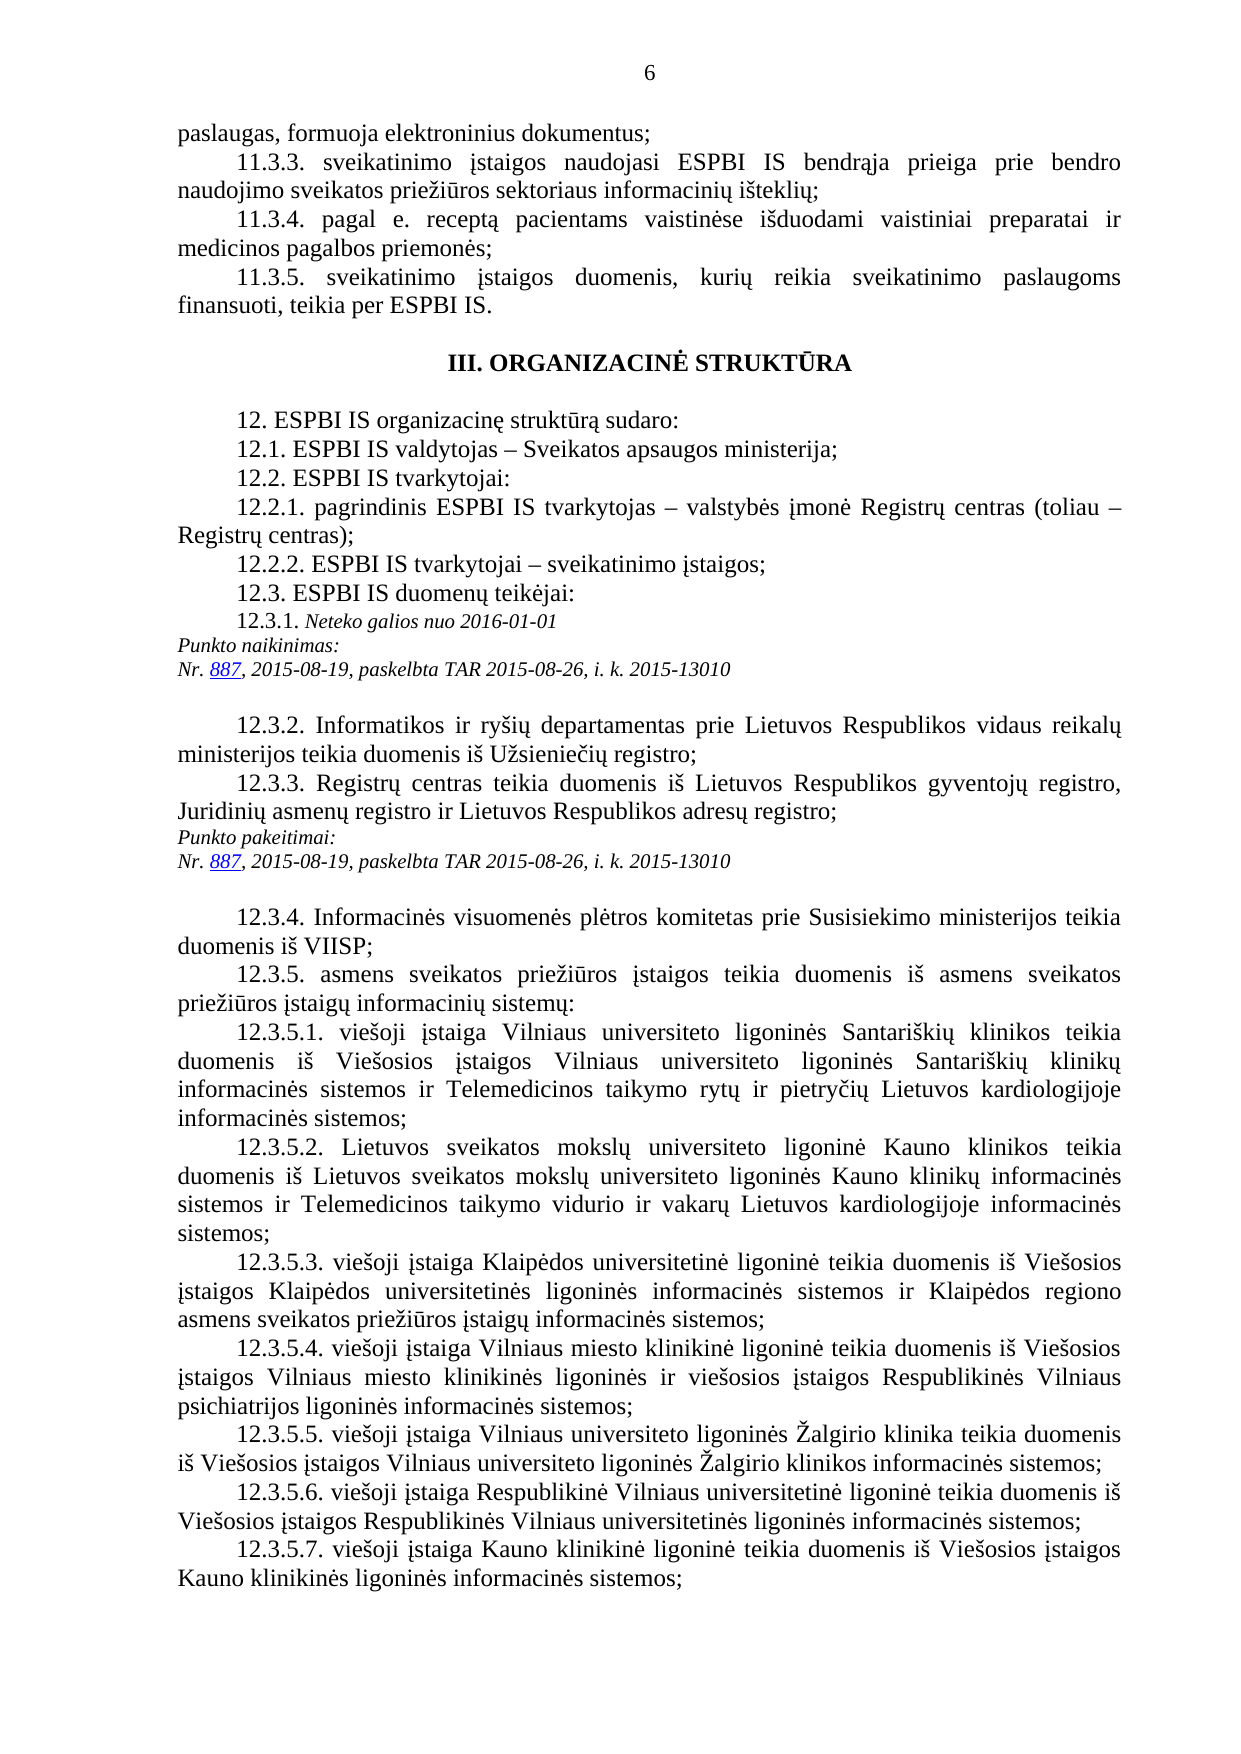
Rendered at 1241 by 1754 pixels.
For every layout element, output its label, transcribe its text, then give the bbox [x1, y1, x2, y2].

text 12.3.5.2. Lietuvos sveikatos mokslų universiteto ligoninė Kauno klinikos teikia duomenis iš Lietuvos sveikatos mokslų universiteto ligoninės Kauno klinikų informacinės sistemos ir Telemedicinos taikymo vidurio ir vakarų Lietuvos kardiologijoje informacinės sistemos; [177, 1132, 1122, 1247]
text 11.3.4. pagal e. receptą pacientams vaistinėse išduodami vaistiniai preparatai ir medicinos pagalbos priemonės; [177, 204, 1122, 262]
text 12.3.5.1. viešoji įstaiga Vilniaus universiteto ligoninės Santariškių klinikos teikia duomenis iš Viešosios įstaigos Vilniaus universiteto ligoninės Santariškių klinikų informacinės sistemos ir Telemedicinos taikymo rytų ir pietryčių Lietuvos kardiologijoje informacinės sistemos; [177, 1017, 1122, 1132]
text 11.3.3. sveikatinimo įstaigos naudojasi ESPBI IS bendrąja prieiga prie bendro naudojimo sveikatos priežiūros sektoriaus informacinių išteklių; [177, 147, 1122, 204]
text 12.2.1. pagrindinis ESPBI IS tvarkytojas – valstybės įmonė Registrų centras (toliau – Registrų centras); [177, 492, 1122, 549]
text Nr. 887, 2015-08-19, paskelbta TAR 2015-08-26, i. k. 2015-13010 [177, 657, 1122, 681]
text 11.3.5. sveikatinimo įstaigos duomenis, kurių reikia sveikatinimo paslaugoms finansuoti, teikia per ESPBI IS. [177, 262, 1122, 319]
text 12.3.1. Neteko galios nuo 2016-01-01 [177, 607, 1122, 633]
text 12.3.4. Informacinės visuomenės plėtros komitetas prie Susisiekimo ministerijos teikia duomenis iš VIISP; [177, 902, 1122, 959]
text 12.2. ESPBI IS tvarkytojai: [177, 463, 1122, 492]
text paslaugas, formuoja elektroninius dokumentus; [177, 118, 1122, 147]
text 12.2.2. ESPBI IS tvarkytojai – sveikatinimo įstaigos; [177, 549, 1122, 578]
text 12.3.5.3. viešoji įstaiga Klaipėdos universitetinė ligoninė teikia duomenis iš Viešosios įstaigos Klaipėdos universitetinės ligoninės informacinės sistemos ir Klaipėdos regiono asmens sveikatos priežiūros įstaigų informacinės sistemos; [177, 1247, 1122, 1333]
text 12.3. ESPBI IS duomenų teikėjai: [177, 578, 1122, 607]
text 12.3.5.6. viešoji įstaiga Respublikinė Vilniaus universitetinė ligoninė teikia duomenis iš Viešosios įstaigos Respublikinės Vilniaus universitetinės ligoninės informacinės sistemos; [177, 1477, 1122, 1534]
text 12.1. ESPBI IS valdytojas – Sveikatos apsaugos ministerija; [177, 434, 1122, 463]
text 12.3.3. Registrų centras teikia duomenis iš Lietuvos Respublikos gyventojų registro, Juridinių asmenų registro ir Lietuvos Respublikos adresų registro; [177, 768, 1122, 825]
text Nr. 887, 2015-08-19, paskelbta TAR 2015-08-26, i. k. 2015-13010 [177, 849, 1122, 873]
text 12.3.5.7. viešoji įstaiga Kauno klinikinė ligoninė teikia duomenis iš Viešosios įstaigos Kauno klinikinės ligoninės informacinės sistemos; [177, 1534, 1122, 1592]
text 12.3.5.4. viešoji įstaiga Vilniaus miesto klinikinė ligoninė teikia duomenis iš Viešosios įstaigos Vilniaus miesto klinikinės ligoninės ir viešosios įstaigos Respublikinės Vilniaus psichiatrijos ligoninės informacinės sistemos; [177, 1333, 1122, 1419]
text Punkto pakeitimai: [177, 825, 1122, 849]
text III. ORGANIZACINĖ STRUKTŪRA [177, 348, 1122, 377]
text 12.3.2. Informatikos ir ryšių departamentas prie Lietuvos Respublikos vidaus reikalų ministerijos teikia duomenis iš Užsieniečių registro; [177, 710, 1122, 768]
text 12.3.5. asmens sveikatos priežiūros įstaigos teikia duomenis iš asmens sveikatos priežiūros įstaigų informacinių sistemų: [177, 959, 1122, 1017]
text 12. ESPBI IS organizacinę struktūrą sudaro: [177, 406, 1122, 434]
text Punkto naikinimas: [177, 633, 1122, 657]
text 12.3.5.5. viešoji įstaiga Vilniaus universiteto ligoninės Žalgirio klinika teikia duomenis iš Viešosios įstaigos Vilniaus universiteto ligoninės Žalgirio klinikos informacinės sistemos; [177, 1419, 1122, 1477]
